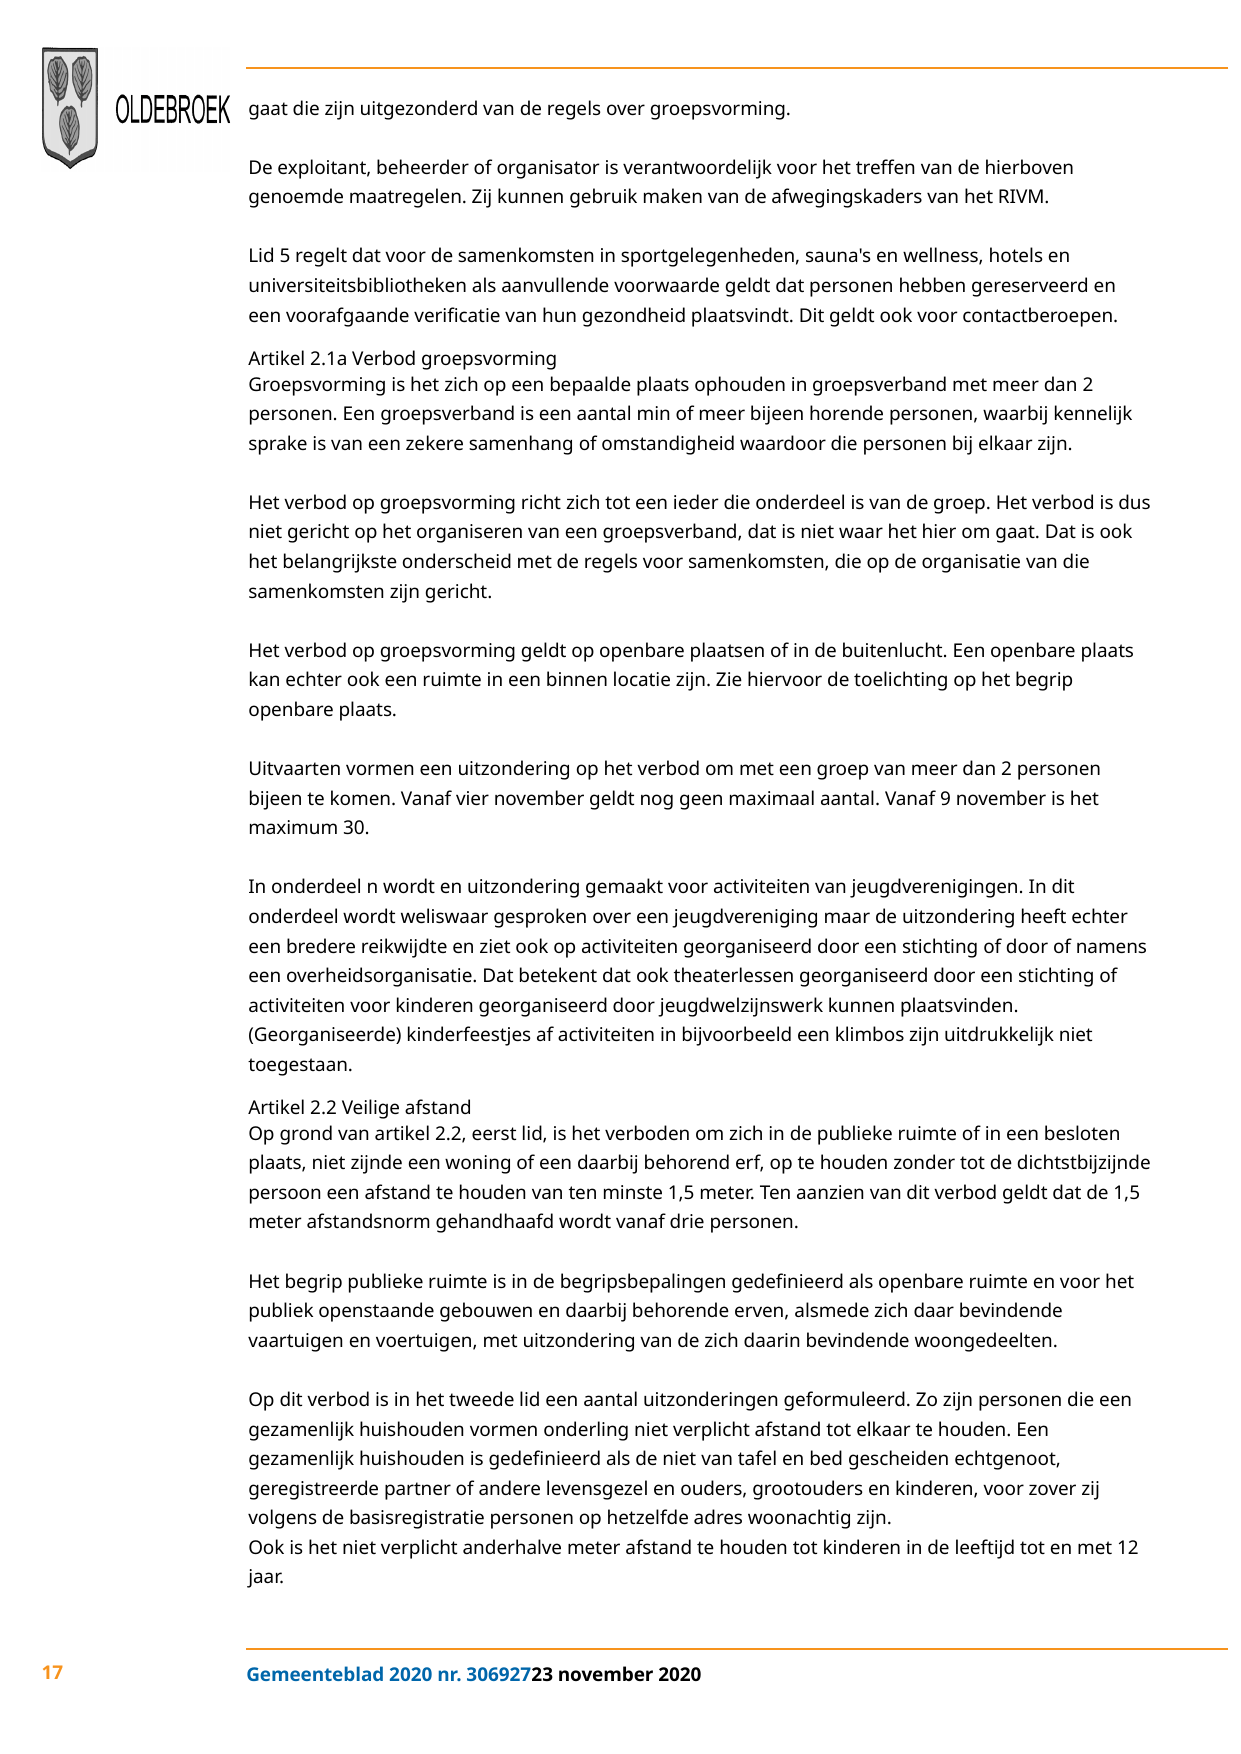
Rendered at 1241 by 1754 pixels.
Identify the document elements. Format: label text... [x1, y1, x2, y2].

text Het begrip publieke ruimte is in de begripsbepalingen gedefinieerd als openbare ruimte en voor het publiek openstaande gebouwen en daarbij behorende erven, alsmede zich daar bevindende vaartuigen en voertuigen, met uitzondering van de zich daarin bevindende woongedeelten. [248, 1268, 1152, 1353]
text De exploitant, beheerder of organisator is verantwoordelijk voor het treffen van de hierboven genoemde maatregelen. Zij kunnen gebruik maken van de afwegingskaders van het RIVM. [248, 154, 1152, 209]
text Artikel 2.2 Veilige afstand [248, 1094, 1152, 1120]
text Op dit verbod is in het tweede lid een aantal uitzonderingen geformuleerd. Zo zijn personen die een gezamenlijk huishouden vormen onderling niet verplicht afstand tot elkaar te houden. Een gezamenlijk huishouden is gedefinieerd als de niet van tafel en bed gescheiden echtgenoot, geregistreerde partner of andere levensgezel en ouders, grootouders en kinderen, voor zover zij volgens de basisregistratie personen op hetzelfde adres woonachtig zijn. [248, 1386, 1152, 1530]
text Groepsvorming is het zich op een bepaalde plaats ophouden in groepsverband met meer dan 2 personen. Een groepsverband is een aantal min of meer bijeen horende personen, waarbij kennelijk sprake is van een zekere samenhang of omstandigheid waardoor die personen bij elkaar zijn. [248, 371, 1152, 456]
text Op grond van artikel 2.2, eerst lid, is het verboden om zich in de publieke ruimte of in een besloten plaats, niet zijnde een woning of een daarbij behorend erf, op te houden zonder tot de dichtstbijzijnde persoon een afstand te houden van ten minste 1,5 meter. Ten aanzien van dit verbod geldt dat de 1,5 meter afstandsnorm gehandhaafd wordt vanaf drie personen. [248, 1120, 1152, 1234]
text Ook is het niet verplicht anderhalve meter afstand te houden tot kinderen in de leeftijd tot en met 12 jaar. [248, 1534, 1152, 1589]
text Artikel 2.1a Verbod groepsvorming [248, 345, 1152, 371]
text Uitvaarten vormen een uitzondering op het verbod om met een groep van meer dan 2 personen bijeen te komen. Vanaf vier november geldt nog geen maximaal aantal. Vanaf 9 november is het maximum 30. [248, 755, 1152, 840]
text Het verbod op groepsvorming geldt op openbare plaatsen of in de buitenlucht. Een openbare plaats kan echter ook een ruimte in een binnen locatie zijn. Zie hiervoor de toelichting op het begrip openbare plaats. [248, 637, 1152, 722]
text gaat die zijn uitgezonderd van de regels over groepsvorming. [248, 95, 1152, 121]
text Het verbod op groepsvorming richt zich tot een ieder die onderdeel is van de groep. Het verbod is dus niet gericht op het organiseren van een groepsverband, dat is niet waar het hier om gaat. Dat is ook het belangrijkste onderscheid met de regels voor samenkomsten, die op de organisatie van die samenkomsten zijn gericht. [248, 489, 1152, 603]
text Lid 5 regelt dat voor de samenkomsten in sportgelegenheden, sauna's en wellness, hotels en universiteitsbibliotheken als aanvullende voorwaarde geldt dat personen hebben gereserveerd en een voorafgaande verificatie van hun gezondheid plaatsvindt. Dit geldt ook voor contactberoepen. [248, 243, 1152, 328]
text In onderdeel n wordt en uitzondering gemaakt voor activiteiten van jeugdverenigingen. In dit onderdeel wordt weliswaar gesproken over een jeugdvereniging maar de uitzondering heeft echter een bredere reikwijdte en ziet ook op activiteiten georganiseerd door een stichting of door of namens een overheidsorganisatie. Dat betekent dat ook theaterlessen georganiseerd door een stichting of activiteiten voor kinderen georganiseerd door jeugdwelzijnswerk kunnen plaatsvinden. (Georganiseerde) kinderfeestjes af activiteiten in bijvoorbeeld een klimbos zijn uitdrukkelijk niet toegestaan. [248, 874, 1152, 1077]
picture [41, 47, 231, 172]
